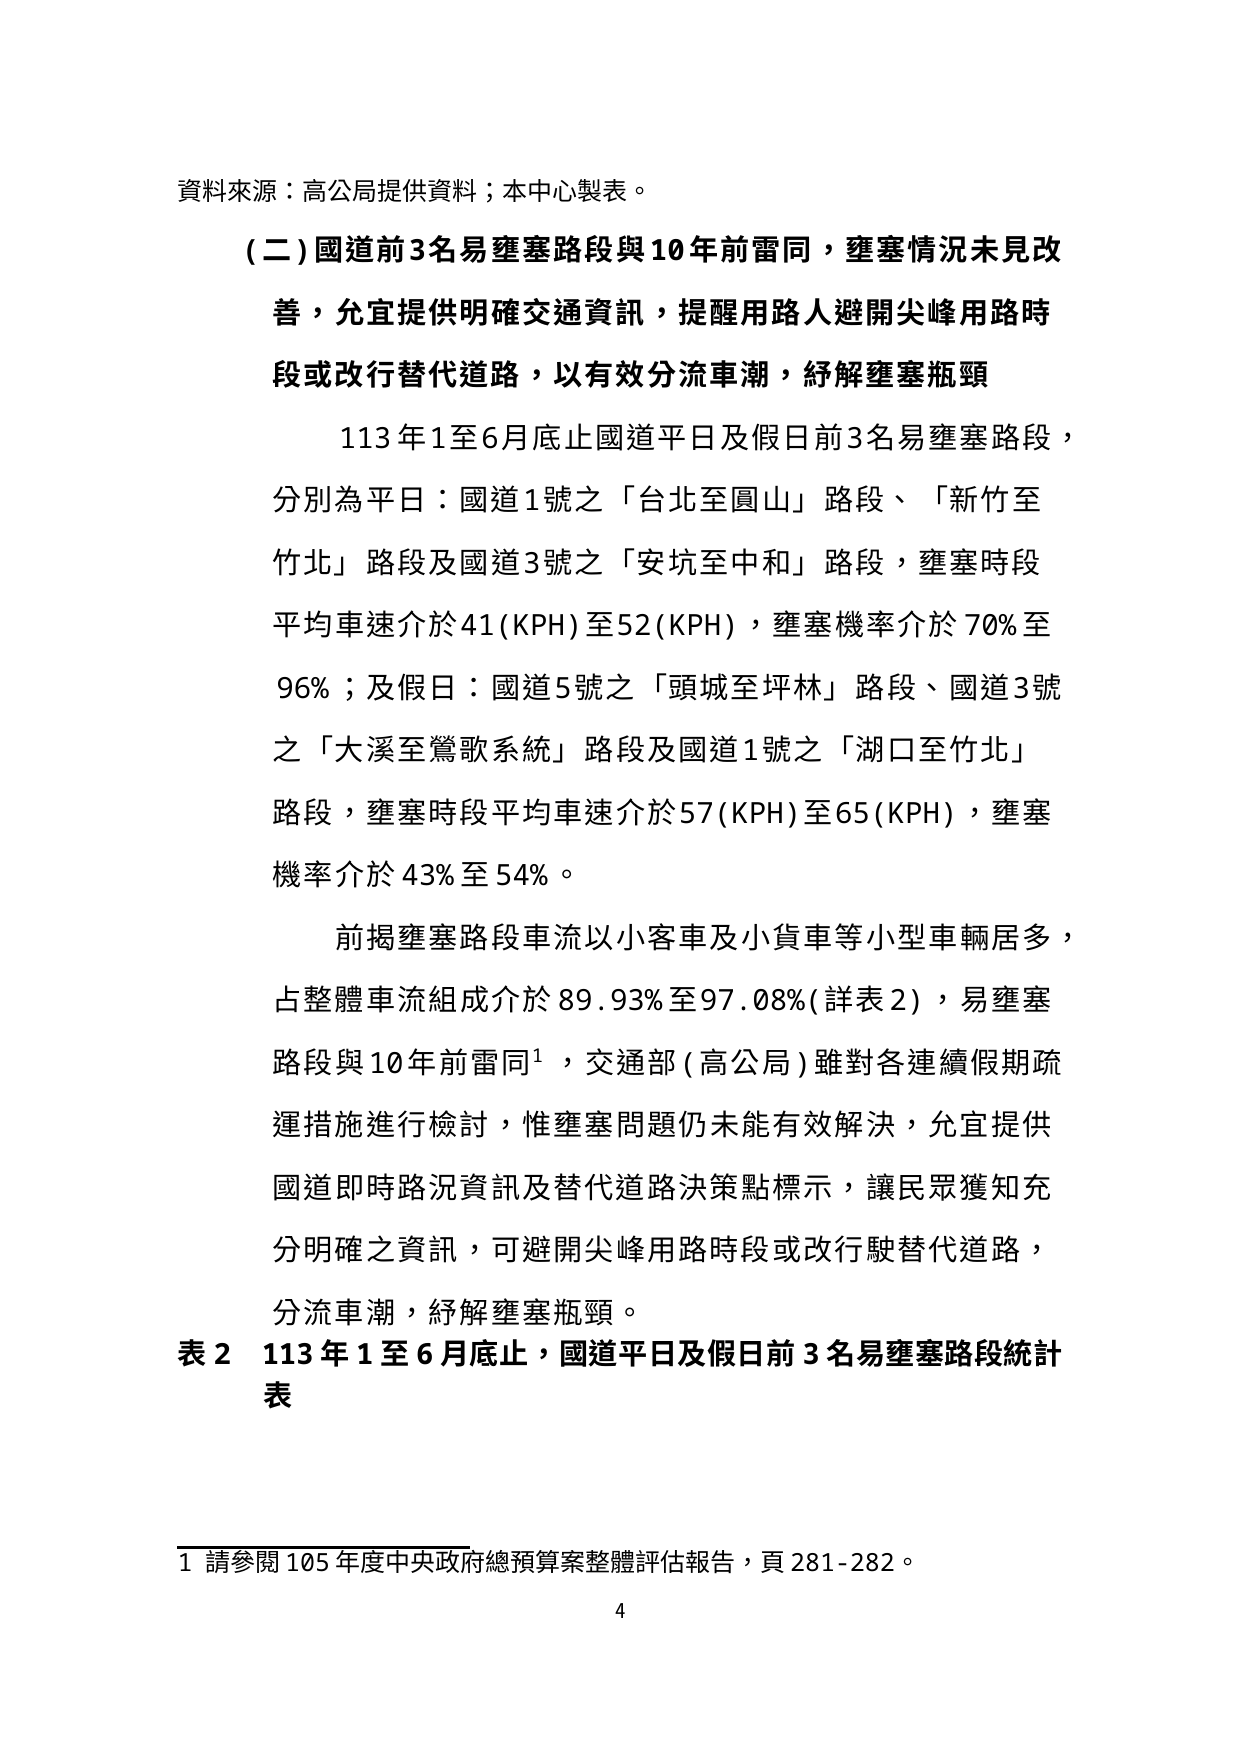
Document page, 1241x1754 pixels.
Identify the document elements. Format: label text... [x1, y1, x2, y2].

text 113年1至6月底止國道平日及假日前3名易壅塞路段，分別為平日：國道1號之「台北至圓山」路段、「新竹至竹北」路段及國道3號之「安坑至中和」路段，壅塞時段平均車速介於41(KPH)至52(KPH)，壅塞機率介於70%至96%；及假日：國道5號之「頭城至坪林」路段、國道3號之「大溪至鶯歌系統」路段及國道1號之「湖口至竹北」路段，壅塞時段平均車速介於57(KPH)至65(KPH)，壅塞機率介於43%至54%。 [266, 394, 1063, 894]
text 前揭壅塞路段車流以小客車及小貨車等小型車輛居多，占整體車流組成介於89.93%至97.08%(詳表2)，易壅塞路段與10年前雷同，交通部(高公局)雖對各連續假期疏運措施進行檢討，惟壅塞問題仍未能有效解決，允宜提供國道即時路況資訊及替代道路決策點標示，讓民眾獲知充分明確之資訊，可避開尖峰用路時段或改行駛替代道路，分流車潮，紓解壅塞瓶頸。 [266, 894, 1063, 1331]
text 請參閱105年度中央政府總預算案整體評估報告，頁281-282。 [177, 1548, 1063, 1577]
text (二)國道前3名易壅塞路段與10年前雷同，壅塞情況未見改善，允宜提供明確交通資訊，提醒用路人避開尖峰用路時段或改行替代道路，以有效分流車潮，紓解壅塞瓶頸 [236, 206, 1063, 394]
text 表2 113年1至6月底止，國道平日及假日前3名易壅塞路段統計表 [177, 1331, 1063, 1415]
text 資料來源：高公局提供資料；本中心製表。 [177, 177, 1063, 206]
